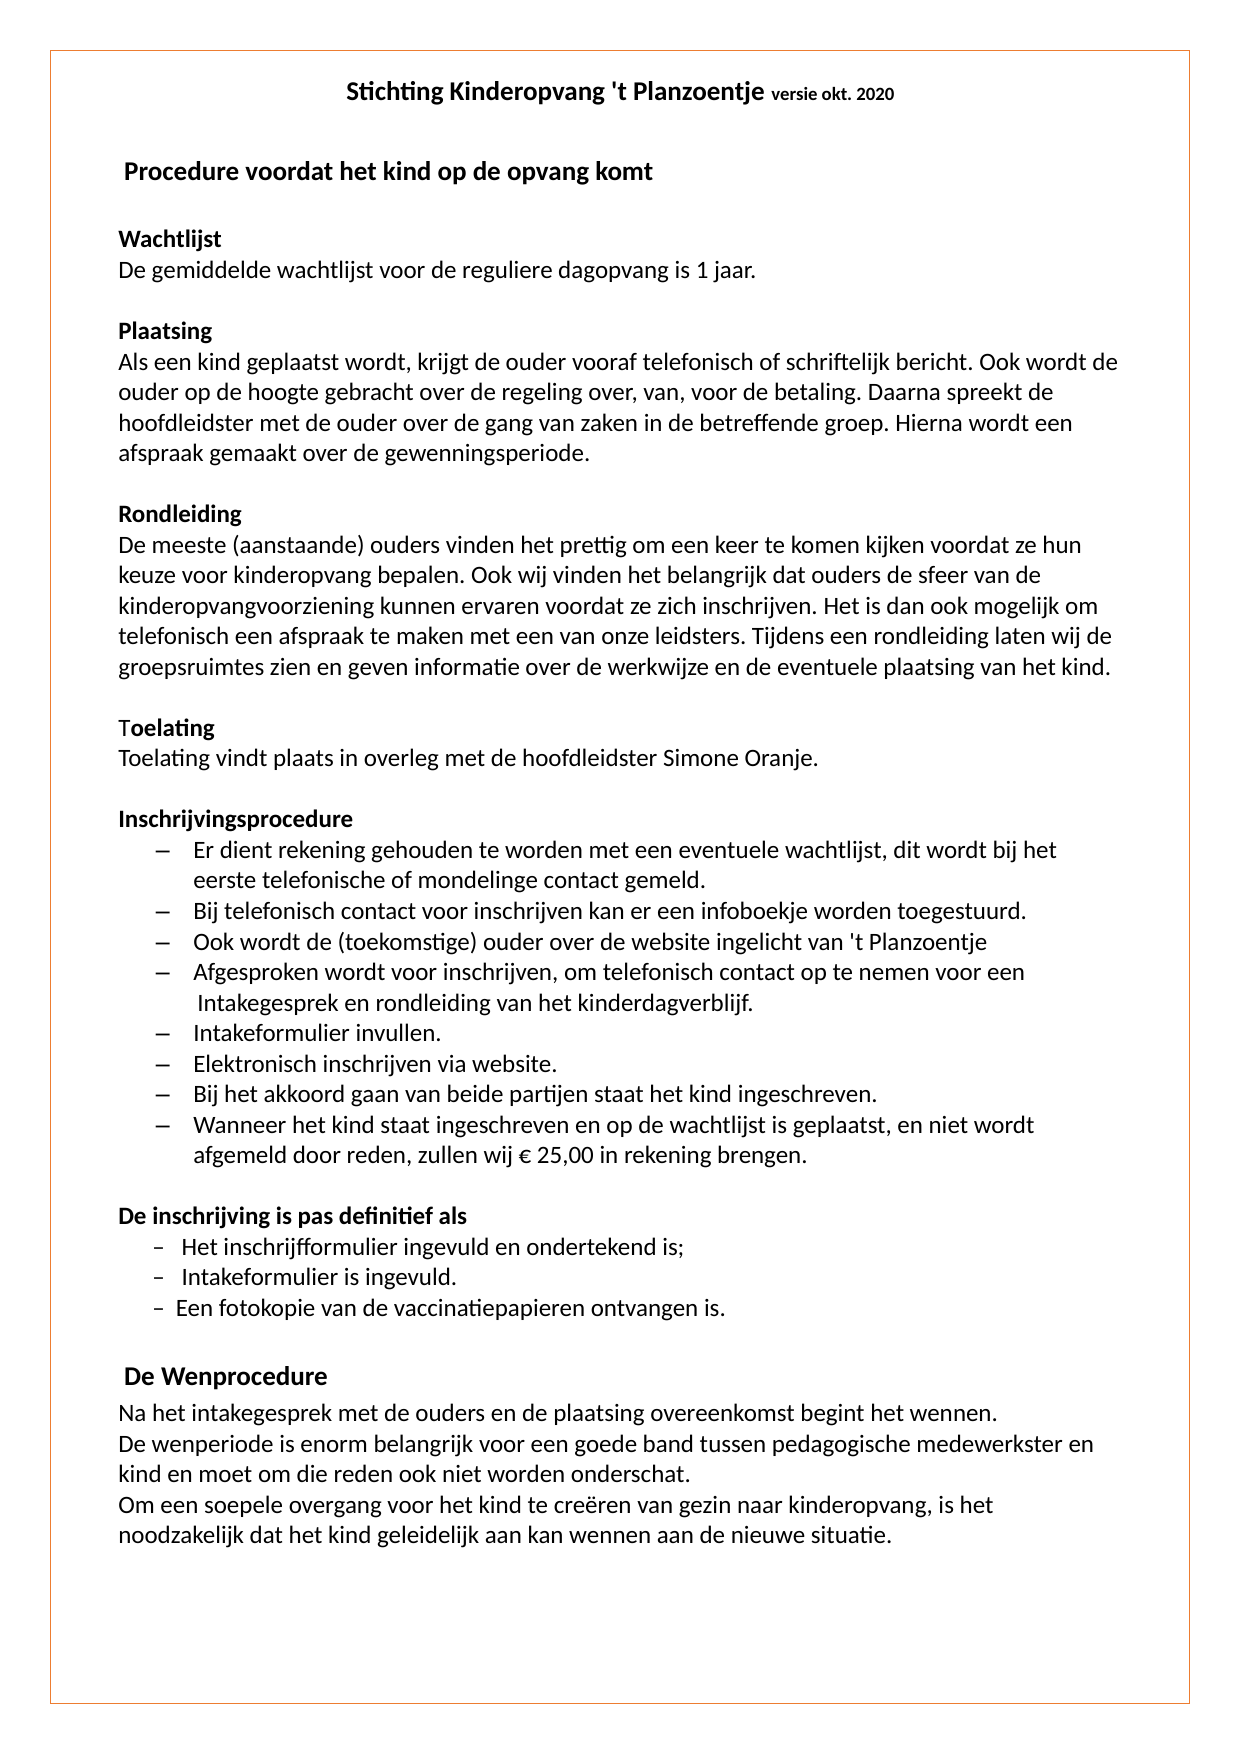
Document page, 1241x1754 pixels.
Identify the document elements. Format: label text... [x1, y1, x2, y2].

list Bij telefonisch contact voor inschrijven kan er een infoboekje worden toegestuurd. [156, 895, 1122, 926]
list Afgesproken wordt voor inschrijven, om telefonisch contact op te nemen voor een [156, 956, 1122, 987]
text Toelating vindt plaats in overleg met de hoofdleidster Simone Oranje. [118, 742, 1122, 773]
text – Intakeformulier is ingevuld. [118, 1261, 1122, 1292]
text Inschrijvingsprocedure [118, 803, 1122, 834]
table_header De Wenprocedure [118, 1353, 1122, 1397]
list Bij het akkoord gaan van beide partijen staat het kind ingeschreven. [156, 1078, 1122, 1109]
text Om een soepele overgang voor het kind te creëren van gezin naar kinderopvang, is het noodzakelijk dat het kind geleidelijk aan kan wennen aan de nieuwe situatie. [118, 1489, 1122, 1550]
text Toelating [118, 712, 1122, 742]
list Ook wordt de (toekomstige) ouder over de website ingelicht van 't Planzoentje [156, 926, 1122, 956]
text Als een kind geplaatst wordt, krijgt de ouder vooraf telefonisch of schriftelijk bericht. Ook wordt de ouder op de hoogte gebracht over de regeling over, van, voor de betaling. Daarna spreekt de hoofdleidster met de ouder over de gang van zaken in de betreffende groep. Hierna wordt een afspraak gemaakt over de gewenningsperiode. [118, 346, 1122, 468]
text Na het intakegesprek met de ouders en de plaatsing overeenkomst begint het wennen. [118, 1397, 1122, 1428]
text Plaatsing [118, 315, 1122, 346]
list Wanneer het kind staat ingeschreven en op de wachtlijst is geplaatst, en niet wordt afgemeld door reden, zullen wij € 25,00 in rekening brengen. [156, 1109, 1122, 1170]
text De wenperiode is enorm belangrijk voor een goede band tussen pedagogische medewerkster en kind en moet om die reden ook niet worden onderschat. [118, 1428, 1122, 1489]
text Intakegesprek en rondleiding van het kinderdagverblijf. [118, 987, 1122, 1017]
text – Een fotokopie van de vaccinatiepapieren ontvangen is. [118, 1292, 1122, 1322]
table_header Procedure voordat het kind op de opvang komt [118, 149, 1122, 193]
list Elektronisch inschrijven via website. [156, 1048, 1122, 1078]
list Er dient rekening gehouden te worden met een eventuele wachtlijst, dit wordt bij het eerste telefonische of mondelinge contact gemeld. [156, 834, 1122, 895]
text De inschrijving is pas definitief als [118, 1200, 1122, 1231]
text Rondleiding [118, 498, 1122, 529]
text – Het inschrijfformulier ingevuld en ondertekend is; [118, 1231, 1122, 1261]
text De meeste (aanstaande) ouders vinden het prettig om een keer te komen kijken voordat ze hun keuze voor kinderopvang bepalen. Ook wij vinden het belangrijk dat ouders de sfeer van de kinderopvangvoorziening kunnen ervaren voordat ze zich inschrijven. Het is dan ook mogelijk om telefonisch een afspraak te maken met een van onze leidsters. Tijdens een rondleiding laten wij de groepsruimtes zien en geven informatie over de werkwijze en de eventuele plaatsing van het kind. [118, 529, 1122, 681]
text De gemiddelde wachtlijst voor de reguliere dagopvang is 1 jaar. [118, 254, 1122, 285]
list Intakeformulier invullen. [156, 1017, 1122, 1048]
text Wachtlijst [118, 224, 1122, 254]
